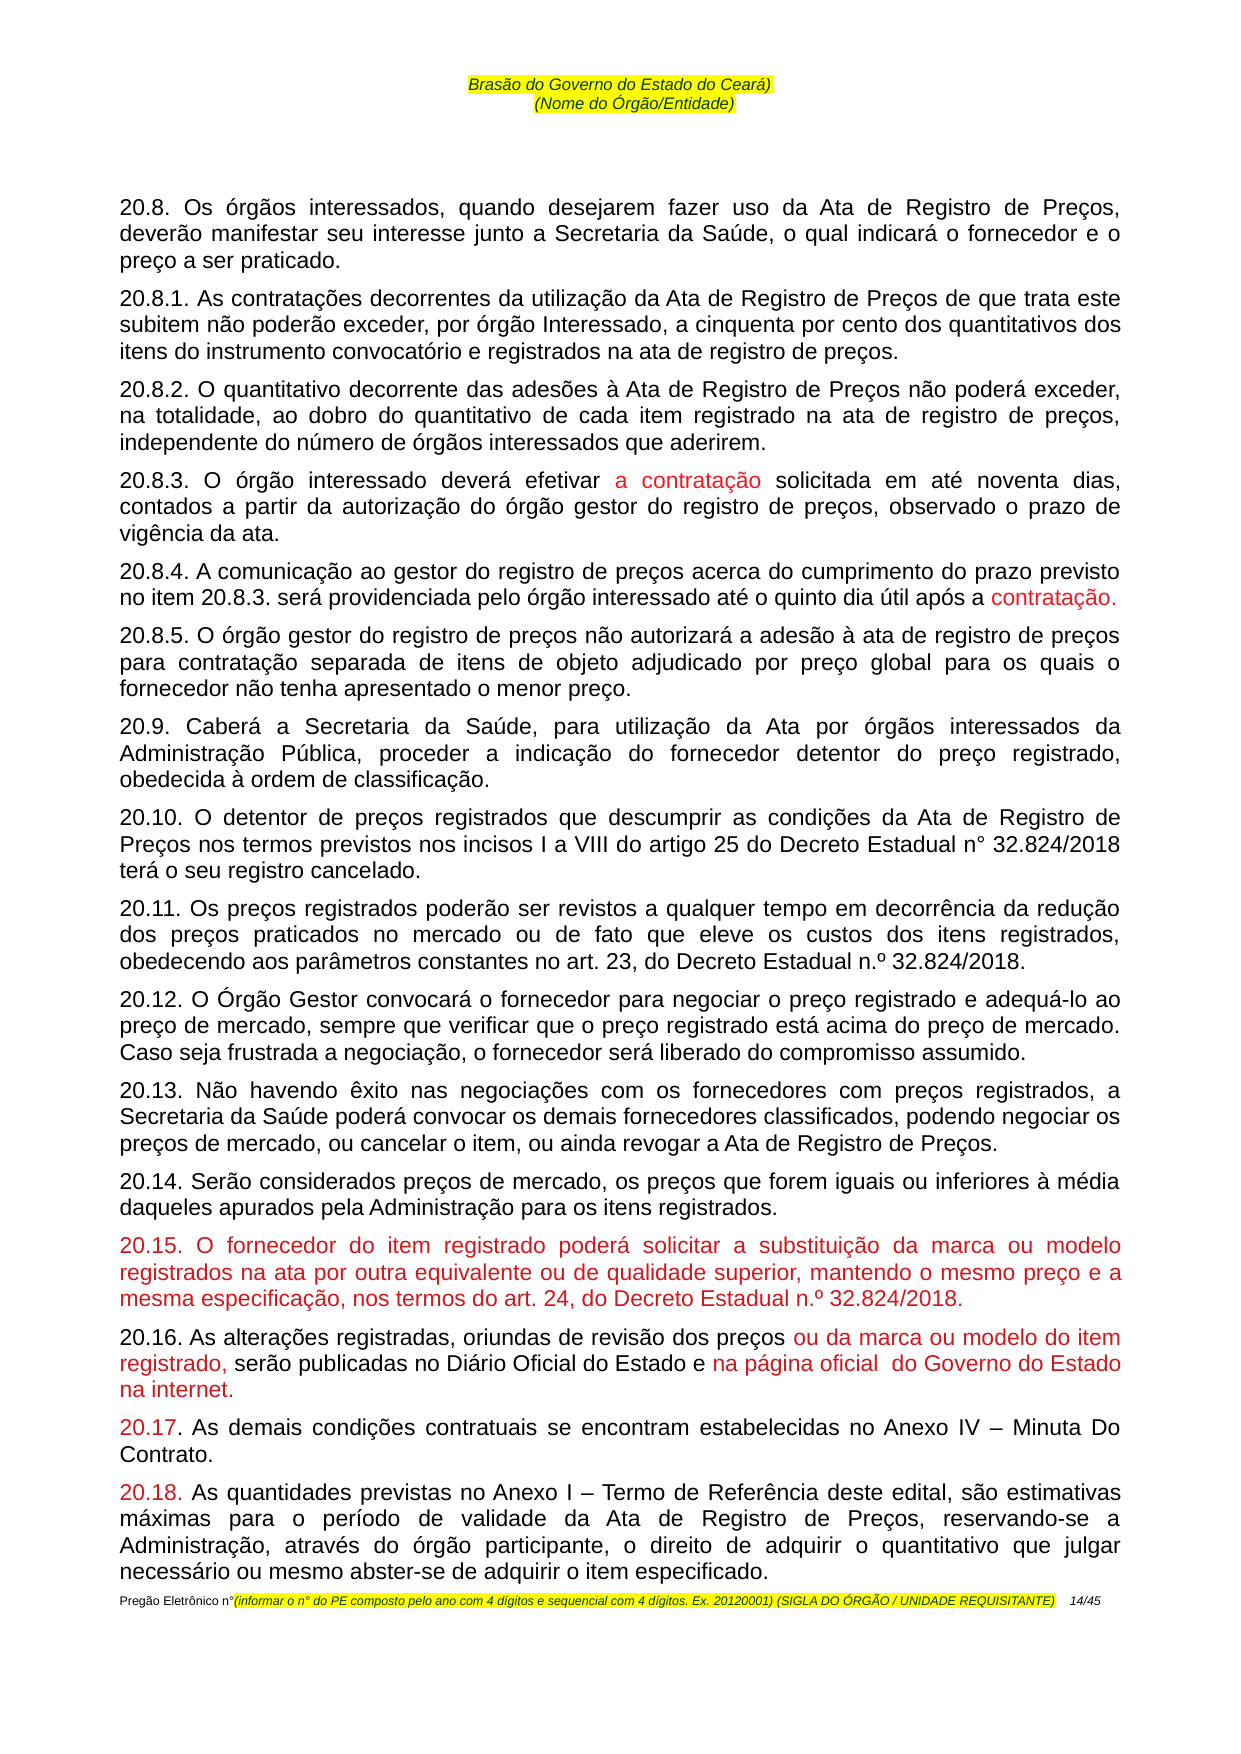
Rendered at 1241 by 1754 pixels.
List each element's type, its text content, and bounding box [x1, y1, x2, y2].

text 20.18. As quantidades previstas no Anexo I – Termo de Referência deste edital, são estimativas máximas para o período de validade da Ata de Registro de Preços, reservando-se a Administração, através do órgão participante, o direito de adquirir o quantitativo que julgar necessário ou mesmo abster-se de adquirir o item especificado. [119, 1479, 1121, 1584]
text 20.8.1. As contratações decorrentes da utilização da Ata de Registro de Preços de que trata este subitem não poderão exceder, por órgão Interessado, a cinquenta por cento dos quantitativos dos itens do instrumento convocatório e registrados na ata de registro de preços. [119, 285, 1121, 364]
text 20.9. Caberá a Secretaria da Saúde, para utilização da Ata por órgãos interessados da Administração Pública, proceder a indicação do fornecedor detentor do preço registrado, obedecida à ordem de classificação. [119, 713, 1121, 792]
text 20.15. O fornecedor do item registrado poderá solicitar a substituição da marca ou modelo registrados na ata por outra equivalente ou de qualidade superior, mantendo o mesmo preço e a mesma especificação, nos termos do art. 24, do Decreto Estadual n.º 32.824/2018. [119, 1232, 1123, 1312]
text 20.12. O Órgão Gestor convocará o fornecedor para negociar o preço registrado e adequá-lo ao preço de mercado, sempre que verificar que o preço registrado está acima do preço de mercado. Caso seja frustrada a negociação, o fornecedor será liberado do compromisso assumido. [119, 986, 1121, 1065]
text 20.10. O detentor de preços registrados que descumprir as condições da Ata de Registro de Preços nos termos previstos nos incisos I a VIII do artigo 25 do Decreto Estadual n° 32.824/2018 terá o seu registro cancelado. [119, 804, 1121, 883]
text 20.17. As demais condições contratuais se encontram estabelecidas no Anexo IV – Minuta Do Contrato. [119, 1414, 1121, 1467]
text 20.13. Não havendo êxito nas negociações com os fornecedores com preços registrados, a Secretaria da Saúde poderá convocar os demais fornecedores classificados, podendo negociar os preços de mercado, ou cancelar o item, ou ainda revogar a Ata de Registro de Preços. [119, 1077, 1121, 1156]
text 20.8.2. O quantitativo decorrente das adesões à Ata de Registro de Preços não poderá exceder, na totalidade, ao dobro do quantitativo de cada item registrado na ata de registro de preços, independente do número de órgãos interessados que aderirem. [119, 376, 1121, 455]
text 20.8.5. O órgão gestor do registro de preços não autorizará a adesão à ata de registro de preços para contratação separada de itens de objeto adjudicado por preço global para os quais o fornecedor não tenha apresentado o menor preço. [119, 622, 1121, 701]
text 20.8. Os órgãos interessados, quando desejarem fazer uso da Ata de Registro de Preços, deverão manifestar seu interesse junto a Secretaria da Saúde, o qual indicará o fornecedor e o preço a ser praticado. [119, 194, 1121, 273]
text 20.11. Os preços registrados poderão ser revistos a qualquer tempo em decorrência da redução dos preços praticados no mercado ou de fato que eleve os custos dos itens registrados, obedecendo aos parâmetros constantes no art. 23, do Decreto Estadual n.º 32.824/2018. [119, 895, 1121, 974]
text 20.8.3. O órgão interessado deverá efetivar a contratação solicitada em até noventa dias, contados a partir da autorização do órgão gestor do registro de preços, observado o prazo de vigência da ata. [119, 467, 1121, 546]
text 20.16. As alterações registradas, oriundas de revisão dos preços ou da marca ou modelo do item registrado, serão publicadas no Diário Oficial do Estado e na página oficial do Governo do Estado na internet. [119, 1323, 1121, 1402]
text 20.8.4. A comunicação ao gestor do registro de preços acerca do cumprimento do prazo previsto no item 20.8.3. será providenciada pelo órgão interessado até o quinto dia útil após a contratação. [119, 558, 1121, 610]
text 20.14. Serão considerados preços de mercado, os preços que forem iguais ou inferiores à média daqueles apurados pela Administração para os itens registrados. [119, 1168, 1121, 1221]
